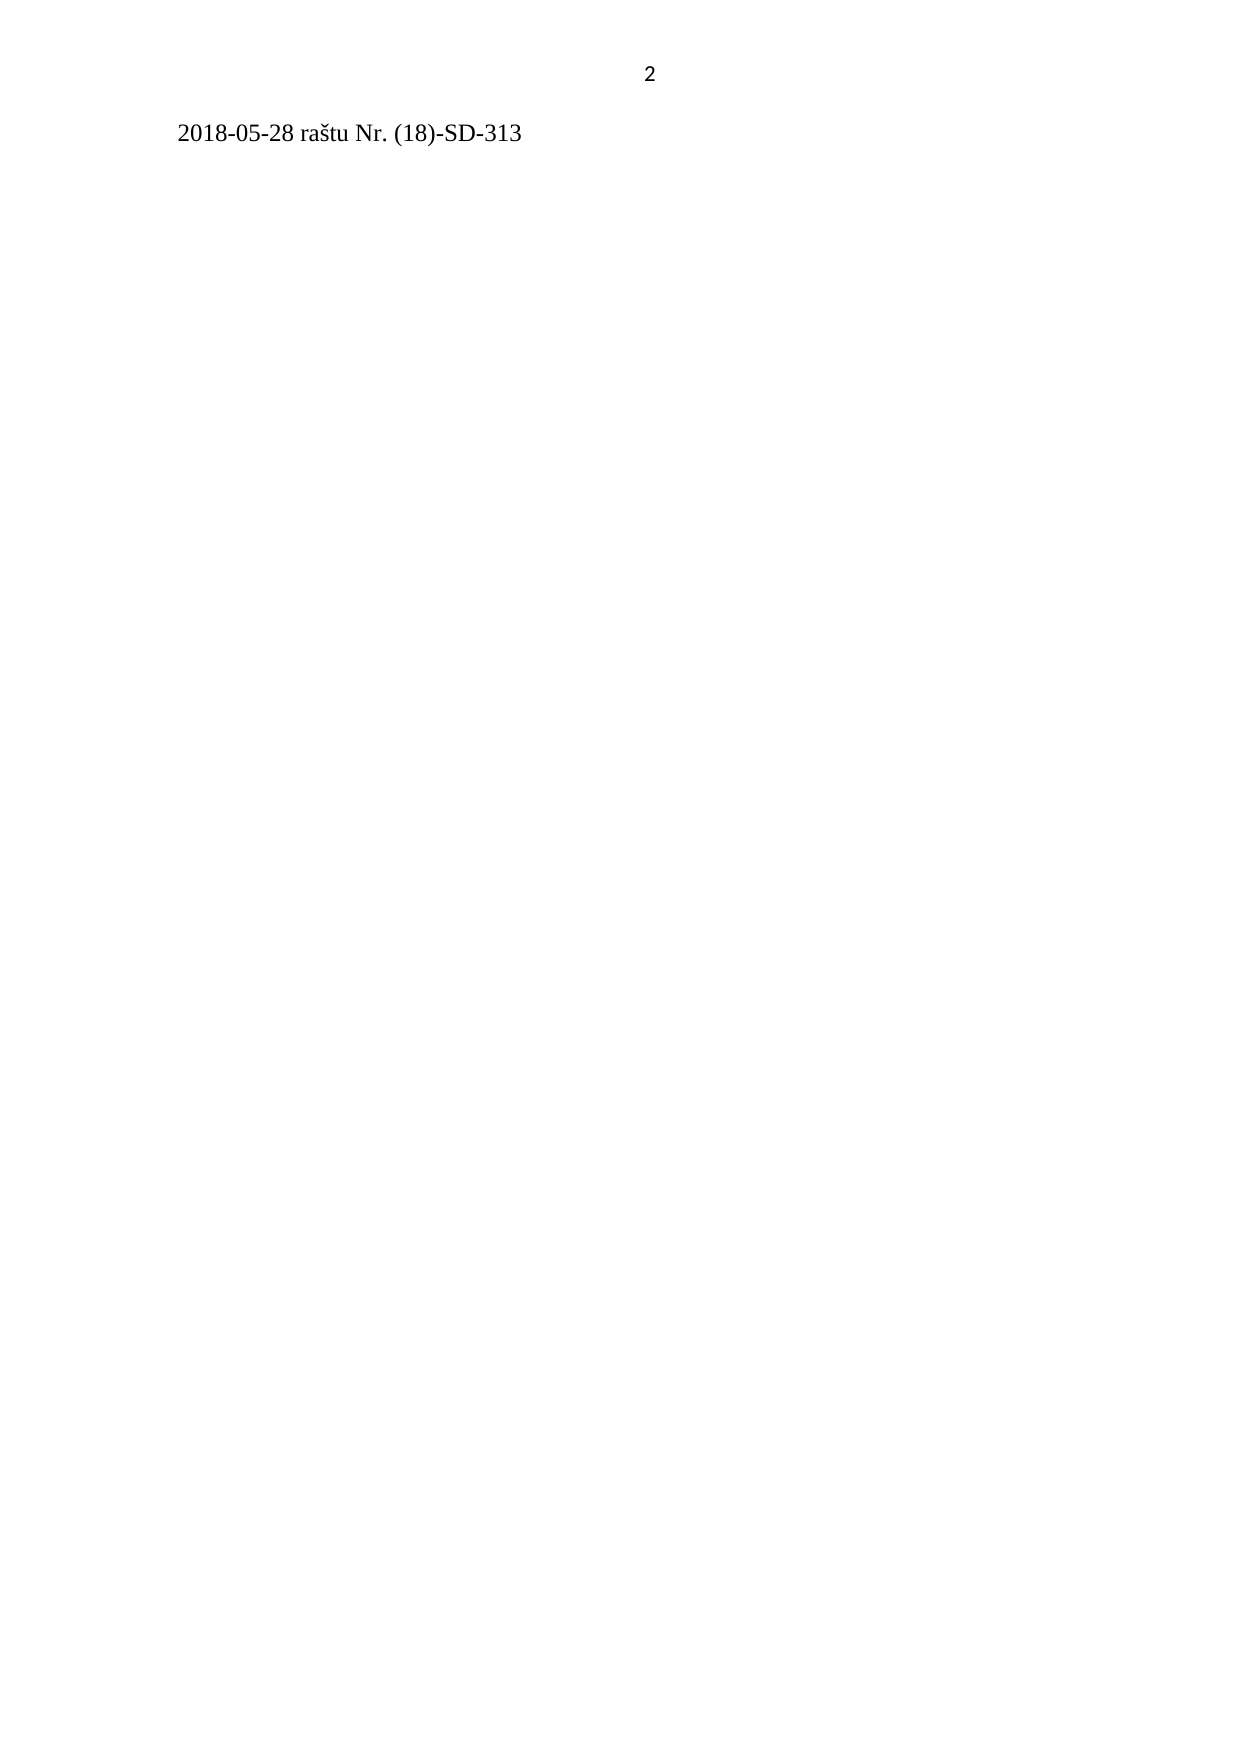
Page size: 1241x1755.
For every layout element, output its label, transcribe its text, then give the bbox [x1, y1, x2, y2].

text 2018-05-28 raštu Nr. (18)-SD-313 [177, 118, 1122, 147]
